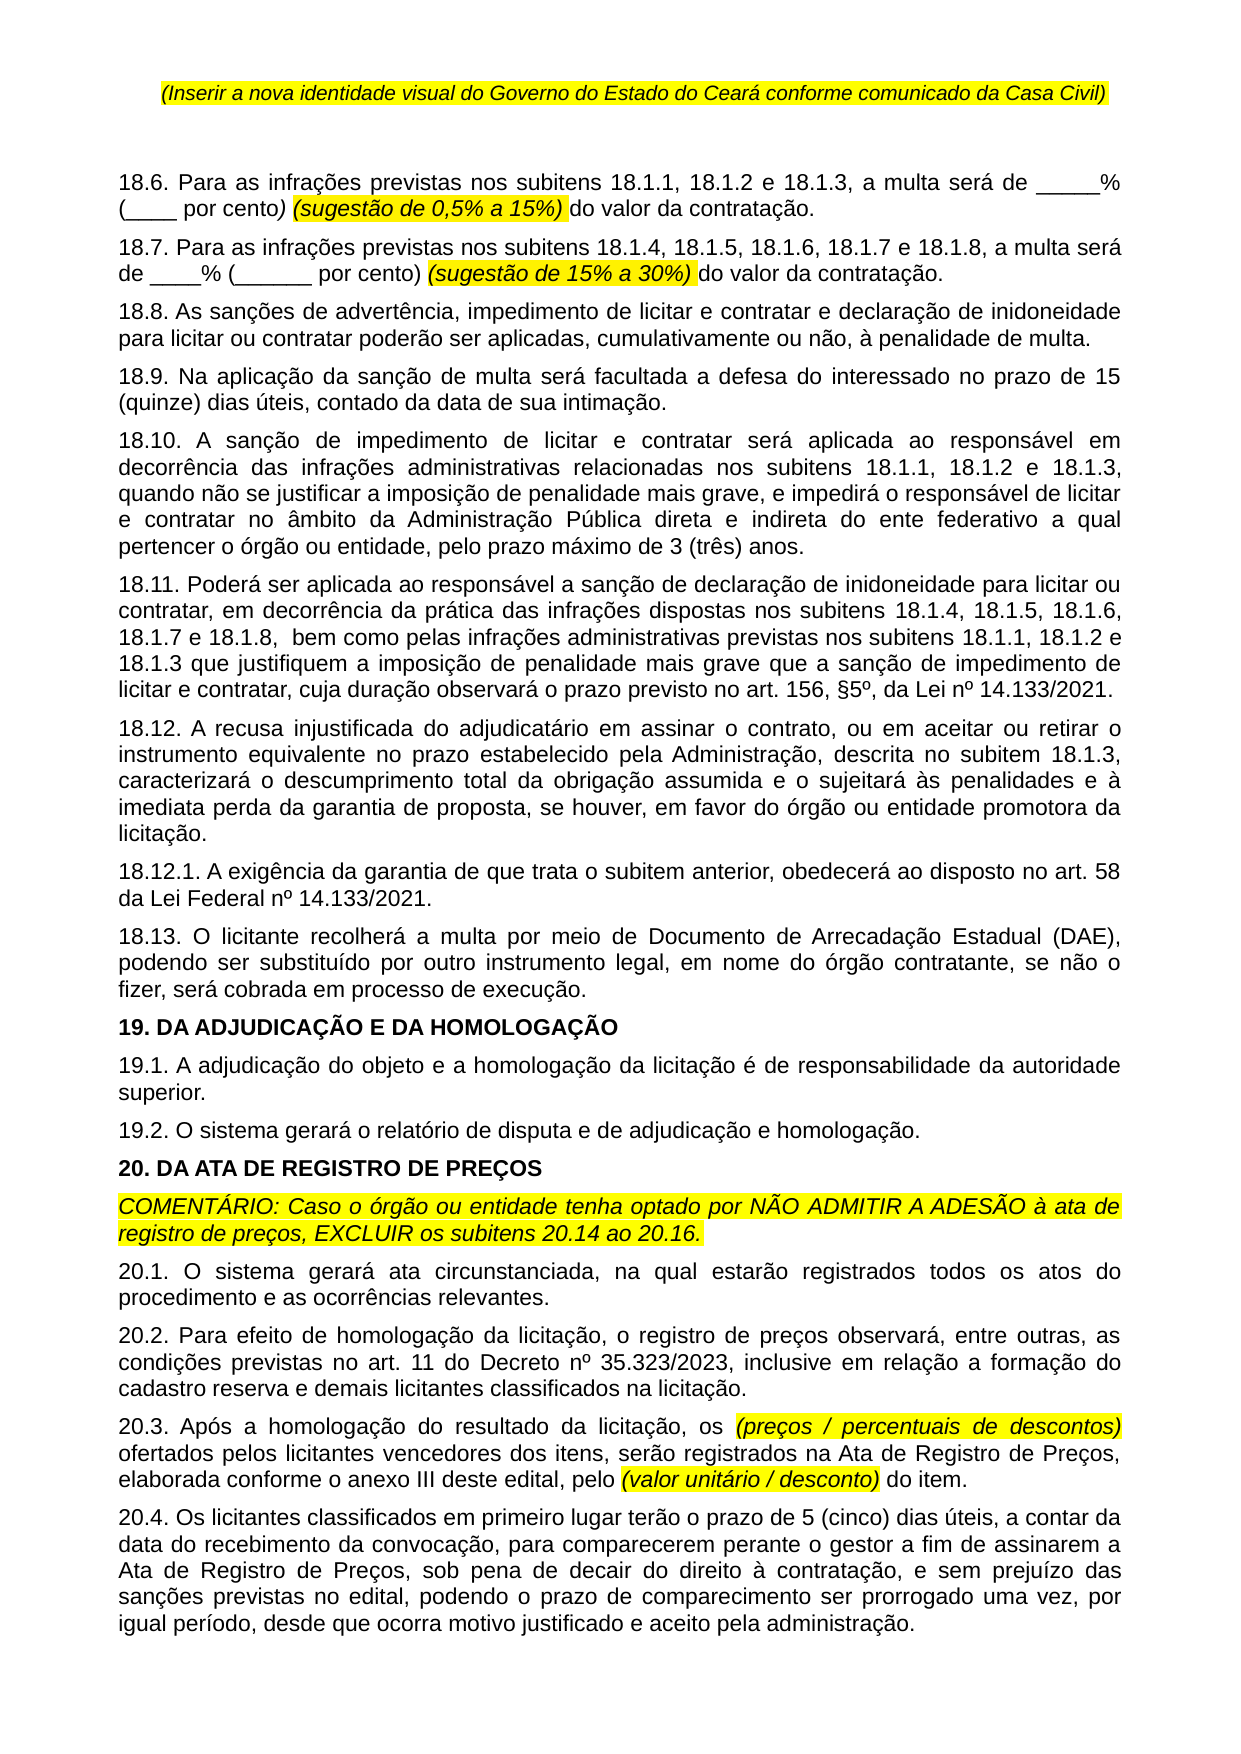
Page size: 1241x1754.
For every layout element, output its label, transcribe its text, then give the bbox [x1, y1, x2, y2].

text 18.11. Poderá ser aplicada ao responsável a sanção de declaração de inidoneidade para licitar ou contratar, em decorrência da prática das infrações dispostas nos subitens 18.1.4, 18.1.5, 18.1.6, 18.1.7 e 18.1.8, bem como pelas infrações administrativas previstas nos subitens 18.1.1, 18.1.2 e 18.1.3 que justifiquem a imposição de penalidade mais grave que a sanção de impedimento de licitar e contratar, cuja duração observará o prazo previsto no art. 156, §5º, da Lei nº 14.133/2021. [118, 571, 1122, 703]
text 19. DA ADJUDICAÇÃO E DA HOMOLOGAÇÃO [118, 1014, 1122, 1040]
text 20.2. Para efeito de homologação da licitação, o registro de preços observará, entre outras, as condições previstas no art. 11 do Decreto nº 35.323/2023, inclusive em relação a formação do cadastro reserva e demais licitantes classificados na licitação. [118, 1322, 1122, 1401]
text 19.2. O sistema gerará o relatório de disputa e de adjudicação e homologação. [118, 1117, 1122, 1143]
text 20.4. Os licitantes classificados em primeiro lugar terão o prazo de 5 (cinco) dias úteis, a contar da data do recebimento da convocação, para comparecerem perante o gestor a fim de assinarem a Ata de Registro de Preços, sob pena de decair do direito à contratação, e sem prejuízo das sanções previstas no edital, podendo o prazo de comparecimento ser prorrogado uma vez, por igual período, desde que ocorra motivo justificado e aceito pela administração. [118, 1504, 1122, 1636]
text 18.10. A sanção de impedimento de licitar e contratar será aplicada ao responsável em decorrência das infrações administrativas relacionadas nos subitens 18.1.1, 18.1.2 e 18.1.3, quando não se justificar a imposição de penalidade mais grave, e impedirá o responsável de licitar e contratar no âmbito da Administração Pública direta e indireta do ente federativo a qual pertencer o órgão ou entidade, pelo prazo máximo de 3 (três) anos. [118, 427, 1122, 559]
text 20.1. O sistema gerará ata circunstanciada, na qual estarão registrados todos os atos do procedimento e as ocorrências relevantes. [118, 1258, 1122, 1310]
text 18.12.1. A exigência da garantia de que trata o subitem anterior, obedecerá ao disposto no art. 58 da Lei Federal nº 14.133/2021. [118, 858, 1122, 911]
text 19.1. A adjudicação do objeto e a homologação da licitação é de responsabilidade da autoridade superior. [118, 1052, 1122, 1105]
text 20. DA ATA DE REGISTRO DE PREÇOS [118, 1155, 1122, 1181]
text COMENTÁRIO: Caso o órgão ou entidade tenha optado por NÃO ADMITIR A ADESÃO à ata de registro de preços, EXCLUIR os subitens 20.14 ao 20.16. [118, 1193, 1122, 1246]
text 18.13. O licitante recolherá a multa por meio de Documento de Arrecadação Estadual (DAE), podendo ser substituído por outro instrumento legal, em nome do órgão contratante, se não o fizer, será cobrada em processo de execução. [118, 923, 1122, 1002]
text 18.9. Na aplicação da sanção de multa será facultada a defesa do interessado no prazo de 15 (quinze) dias úteis, contado da data de sua intimação. [118, 363, 1122, 416]
text 18.8. As sanções de advertência, impedimento de licitar e contratar e declaração de inidoneidade para licitar ou contratar poderão ser aplicadas, cumulativamente ou não, à penalidade de multa. [118, 298, 1122, 351]
text 20.3. Após a homologação do resultado da licitação, os (preços / percentuais de descontos) ofertados pelos licitantes vencedores dos itens, serão registrados na Ata de Registro de Preços, elaborada conforme o anexo III deste edital, pelo (valor unitário / desconto) do item. [118, 1413, 1122, 1492]
text 18.7. Para as infrações previstas nos subitens 18.1.4, 18.1.5, 18.1.6, 18.1.7 e 18.1.8, a multa será de ____% (______ por cento) (sugestão de 15% a 30%) do valor da contratação. [118, 234, 1122, 286]
text 18.6. Para as infrações previstas nos subitens 18.1.1, 18.1.2 e 18.1.3, a multa será de _____% (____ por cento) (sugestão de 0,5% a 15%) do valor da contratação. [118, 169, 1122, 222]
text 18.12. A recusa injustificada do adjudicatário em assinar o contrato, ou em aceitar ou retirar o instrumento equivalente no prazo estabelecido pela Administração, descrita no subitem 18.1.3, caracterizará o descumprimento total da obrigação assumida e o sujeitará às penalidades e à imediata perda da garantia de proposta, se houver, em favor do órgão ou entidade promotora da licitação. [118, 715, 1122, 846]
